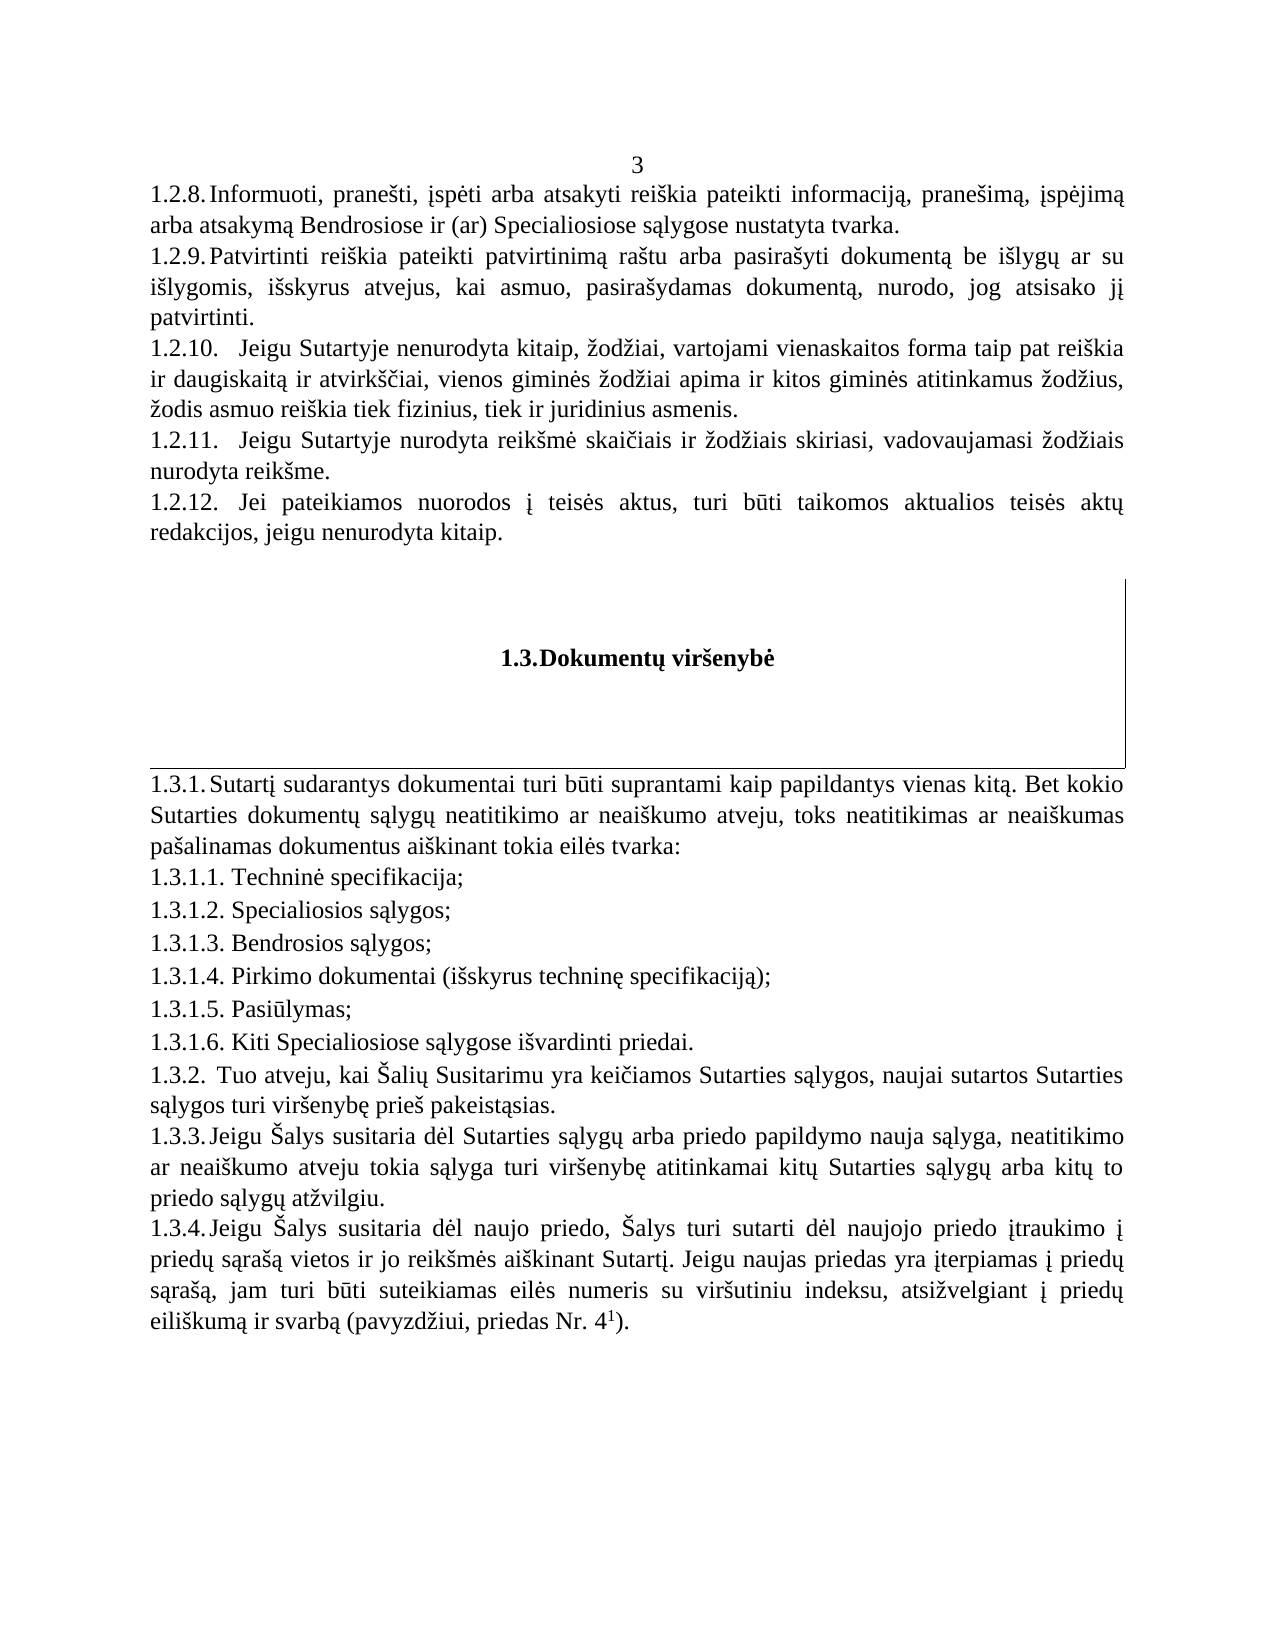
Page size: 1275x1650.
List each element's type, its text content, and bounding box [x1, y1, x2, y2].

text 1.2.8. Informuoti, pranešti, įspėti arba atsakyti reiškia pateikti informaciją, pranešimą, įspėjimą arba atsakymą Bendrosiose ir (ar) Specialiosiose sąlygose nustatyta tvarka. [150, 179, 1125, 239]
subtitle 1.3.1.6. Kiti Specialiosiose sąlygose išvardinti priedai. [150, 1027, 1125, 1056]
subtitle 1.3.1.3. Bendrosios sąlygos; [150, 928, 1125, 957]
text 1.2.12. Jei pateikiamos nuorodos į teisės aktus, turi būti taikomos aktualios teisės aktų redakcijos, jeigu nenurodyta kitaip. [150, 487, 1125, 546]
text 1.2.10. Jeigu Sutartyje nenurodyta kitaip, žodžiai, vartojami vienaskaitos forma taip pat reiškia ir daugiskaitą ir atvirkščiai, vienos giminės žodžiai apima ir kitos giminės atitinkamus žodžius, žodis asmuo reiškia tiek fizinius, tiek ir juridinius asmenis. [150, 333, 1125, 423]
subtitle 1.3.1.5. Pasiūlymas; [150, 994, 1125, 1023]
text 1.2.9. Patvirtinti reiškia pateikti patvirtinimą raštu arba pasirašyti dokumentą be išlygų ar su išlygomis, išskyrus atvejus, kai asmuo, pasirašydamas dokumentą, nurodo, jog atsisako jį patvirtinti. [150, 241, 1125, 331]
text 1.3.1. Sutartį sudarantys dokumentai turi būti suprantami kaip papildantys vienas kitą. Bet kokio Sutarties dokumentų sąlygų neatitikimo ar neaiškumo atveju, toks neatitikimas ar neaiškumas pašalinamas dokumentus aiškinant tokia eilės tvarka: [150, 769, 1125, 860]
text 1.2.11. Jeigu Sutartyje nurodyta reikšmė skaičiais ir žodžiais skiriasi, vadovaujamasi žodžiais nurodyta reikšme. [150, 425, 1125, 485]
text 1.3.2. Tuo atveju, kai Šalių Susitarimu yra keičiamos Sutarties sąlygos, naujai sutartos Sutarties sąlygos turi viršenybę prieš pakeistąsias. [150, 1060, 1125, 1119]
subtitle 1.3.1.4. Pirkimo dokumentai (išskyrus techninę specifikaciją); [150, 961, 1125, 989]
text 1.3.3. Jeigu Šalys susitaria dėl Sutarties sąlygų arba priedo papildymo nauja sąlyga, neatitikimo ar neaiškumo atveju tokia sąlyga turi viršenybę atitinkamai kitų Sutarties sąlygų arba kitų to priedo sąlygų atžvilgiu. [150, 1121, 1125, 1212]
subtitle 1.3.1.2. Specialiosios sąlygos; [150, 895, 1125, 923]
text 1.3.4. Jeigu Šalys susitaria dėl naujo priedo, Šalys turi sutarti dėl naujojo priedo įtraukimo į priedų sąrašą vietos ir jo reikšmės aiškinant Sutartį. Jeigu naujas priedas yra įterpiamas į priedų sąrašą, jam turi būti suteikiamas eilės numeris su viršutiniu indeksu, atsižvelgiant į priedų eiliškumą ir svarbą (pavyzdžiui, priedas Nr. 41). [150, 1213, 1125, 1334]
subtitle 1.3. Dokumentų viršenybė [150, 579, 1125, 672]
subtitle 1.3.1.1. Techninė specifikacija; [150, 862, 1125, 891]
